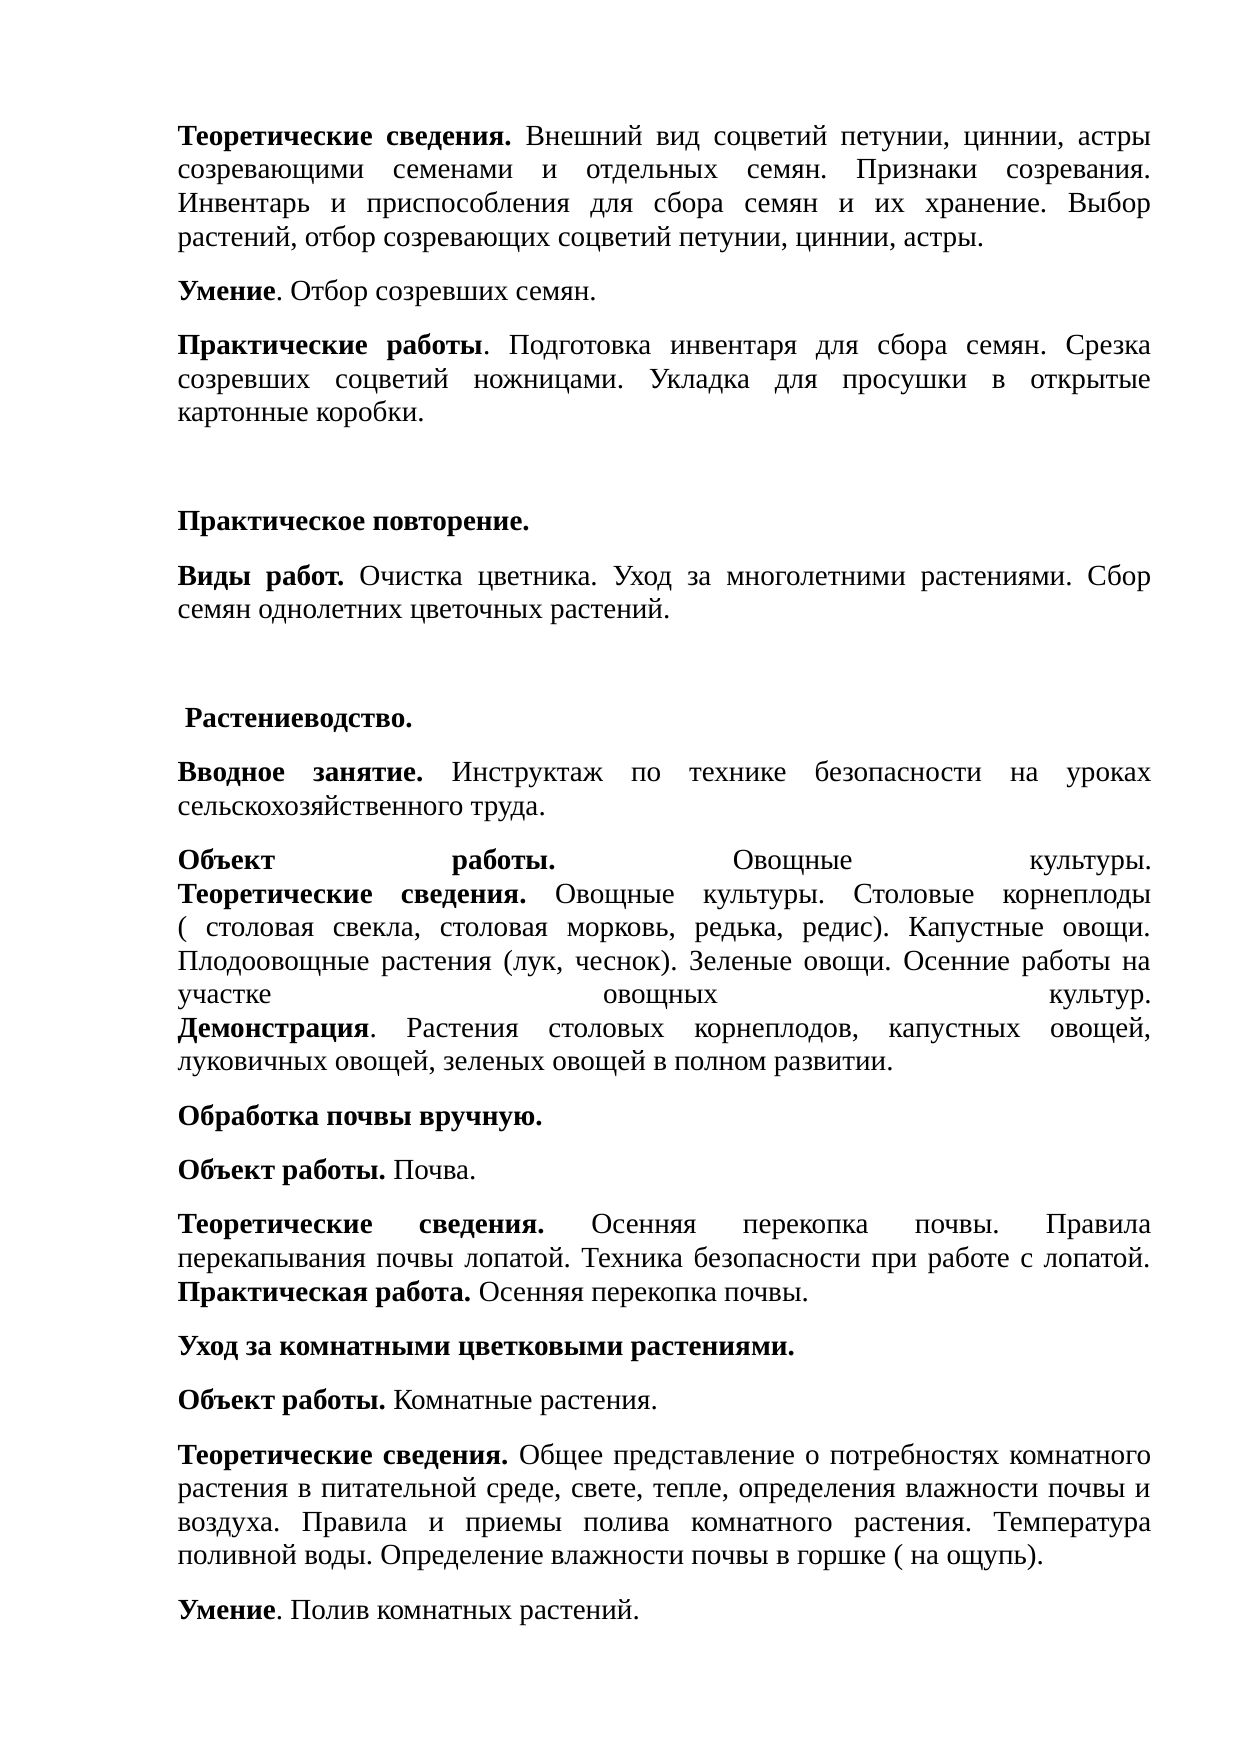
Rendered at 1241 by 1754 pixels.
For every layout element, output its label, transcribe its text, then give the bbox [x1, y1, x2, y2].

text Объект работы. Комнатные растения. [177, 1382, 1152, 1416]
text Теоретические сведения. Внешний вид соцветий петунии, циннии, астры созревающими семенами и отдельных семян. Признаки созревания. Инвентарь и приспособления для сбора семян и их хранение. Выбор растений, отбор созревающих соцветий петунии, циннии, астры. [177, 118, 1152, 252]
text Теоретические сведения. Общее представление о потребностях комнатного растения в питательной среде, свете, тепле, определения влажности почвы и воздуха. Правила и приемы полива комнатного растения. Температура поливной воды. Определение влажности почвы в горшке ( на ощупь). [177, 1437, 1152, 1571]
text Растениеводство. [177, 700, 1152, 733]
text Виды работ. Очистка цветника. Уход за многолетними растениями. Сбор семян однолетних цветочных растений. [177, 558, 1152, 625]
text Теоретические сведения. Осенняя перекопка почвы. Правила перекапывания почвы лопатой. Техника безопасности при работе с лопатой. Практическая работа. Осенняя перекопка почвы. [177, 1207, 1152, 1307]
text Обработка почвы вручную. [177, 1098, 1152, 1131]
text Умение. Полив комнатных растений. [177, 1592, 1152, 1625]
text Объект работы. Овощные культуры. Теоретические сведения. Овощные культуры. Столовые корнеплоды ( столовая свекла, столовая морковь, редька, редис). Капустные овощи. Плодоовощные растения (лук, чеснок). Зеленые овощи. Осенние работы на участке овощных культур. Демонстрация. Растения столовых корнеплодов, капустных овощей, луковичных овощей, зеленых овощей в полном развитии. [177, 842, 1152, 1077]
text Практические работы. Подготовка инвентаря для сбора семян. Срезка созревших соцветий ножницами. Укладка для просушки в открытые картонные коробки. [177, 327, 1152, 428]
text Умение. Отбор созревших семян. [177, 273, 1152, 307]
text Объект работы. Почва. [177, 1152, 1152, 1186]
text Вводное занятие. Инструктаж по технике безопасности на уроках сельскохозяйственного труда. [177, 754, 1152, 821]
text Уход за комнатными цветковыми растениями. [177, 1328, 1152, 1362]
text Практическое повторение. [177, 503, 1152, 537]
